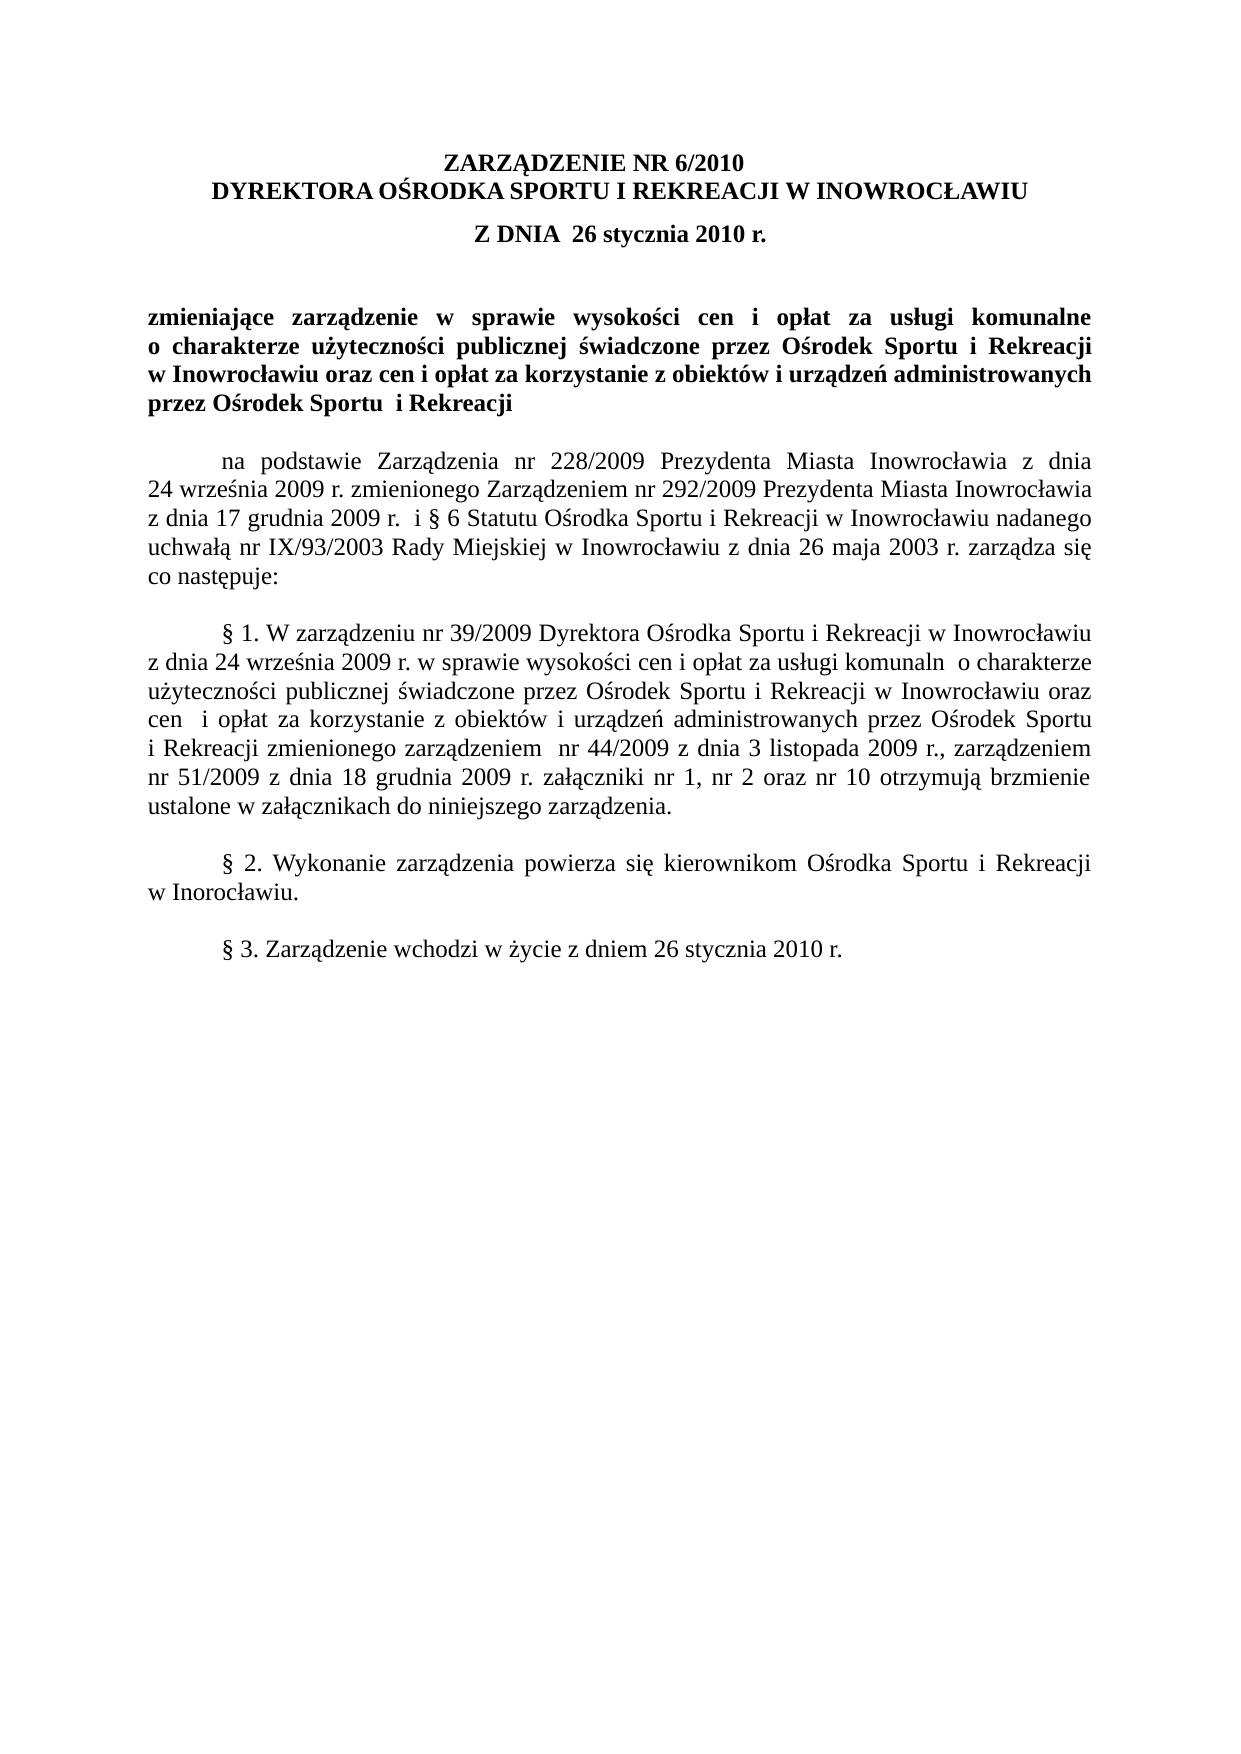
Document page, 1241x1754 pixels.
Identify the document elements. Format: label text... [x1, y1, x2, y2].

text § 3. Zarządzenie wchodzi w życie z dniem 26 stycznia 2010 r. [148, 934, 1093, 963]
text zmieniające zarządzenie w sprawie wysokości cen i opłat za usługi komunalne o charakterze użyteczności publicznej świadczone przez Ośrodek Sportu i Rekreacji w Inowrocławiu oraz cen i opłat za korzystanie z obiektów i urządzeń administrowanych przez Ośrodek Sportu i Rekreacji [148, 302, 1093, 417]
text DYREKTORA OŚRODKA SPORTU I REKREACJI W INOWROCŁAWIU [148, 176, 1093, 205]
text § 1. W zarządzeniu nr 39/2009 Dyrektora Ośrodka Sportu i Rekreacji w Inowrocławiu z dnia 24 września 2009 r. w sprawie wysokości cen i opłat za usługi komunaln o charakterze użyteczności publicznej świadczone przez Ośrodek Sportu i Rekreacji w Inowrocławiu oraz cen i opłat za korzystanie z obiektów i urządzeń administrowanych przez Ośrodek Sportu i Rekreacji zmienionego zarządzeniem nr 44/2009 z dnia 3 listopada 2009 r., zarządzeniem nr 51/2009 z dnia 18 grudnia 2009 r. załączniki nr 1, nr 2 oraz nr 10 otrzymują brzmienie ustalone w załącznikach do niniejszego zarządzenia. [148, 618, 1093, 819]
text § 2. Wykonanie zarządzenia powierza się kierownikom Ośrodka Sportu i Rekreacji w Inorocławiu. [148, 848, 1093, 906]
text na podstawie Zarządzenia nr 228/2009 Prezydenta Miasta Inowrocławia z dnia 24 września 2009 r. zmienionego Zarządzeniem nr 292/2009 Prezydenta Miasta Inowrocławia z dnia 17 grudnia 2009 r. i § 6 Statutu Ośrodka Sportu i Rekreacji w Inowrocławiu nadanego uchwałą nr IX/93/2003 Rady Miejskiej w Inowrocławiu z dnia 26 maja 2003 r. zarządza się co następuje: [148, 446, 1093, 589]
text Z DNIA 26 stycznia 2010 r. [148, 219, 1093, 248]
text ZARZĄDZENIE NR 6/2010 [148, 148, 1093, 176]
